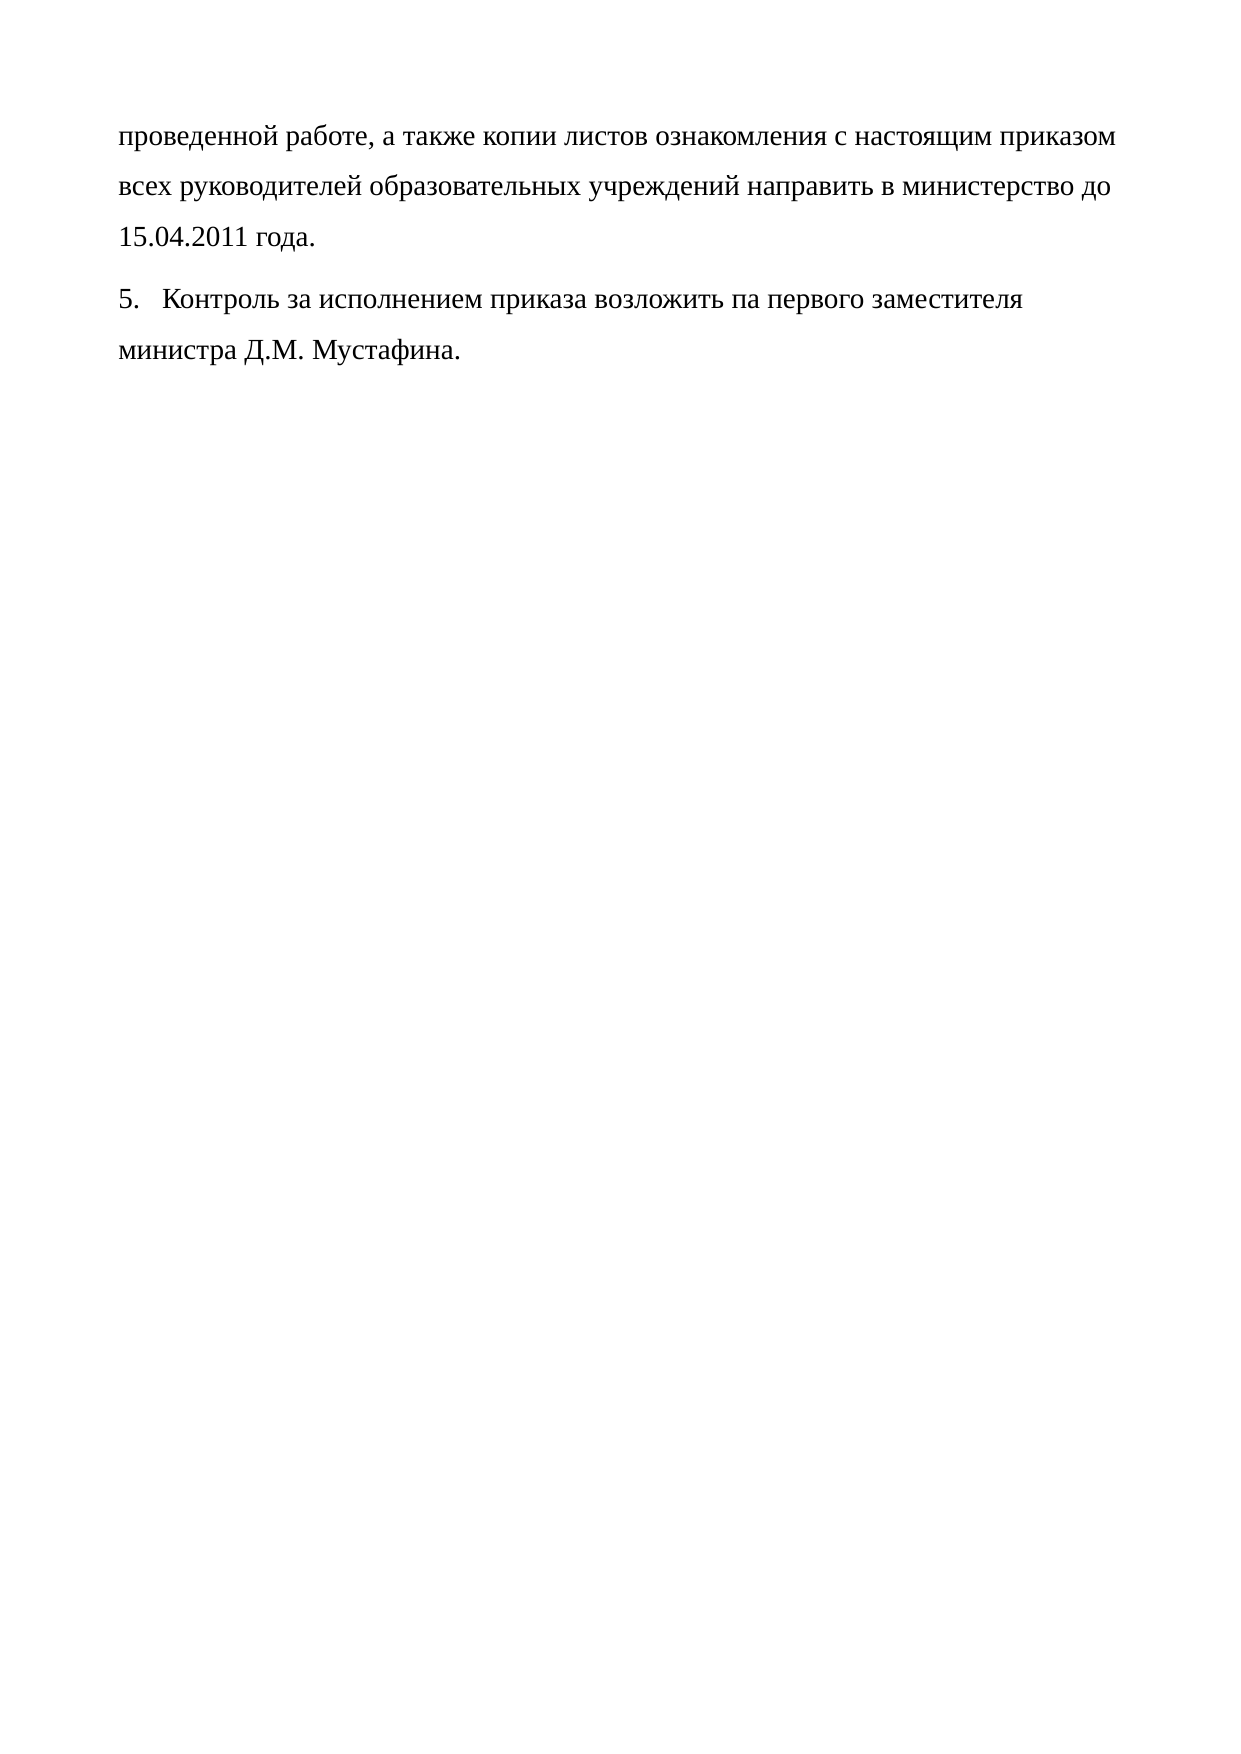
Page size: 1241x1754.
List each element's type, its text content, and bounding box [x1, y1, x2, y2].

text проведенной работе, а также копии листов ознакомления с настоящим приказом всех руководителей образовательных учреждений направить в министерство до 15.04.2011 года. [118, 118, 1122, 252]
text 5. Контроль за исполнением приказа возложить па первого заместителя министра Д.М. Мустафина. [118, 282, 1122, 365]
